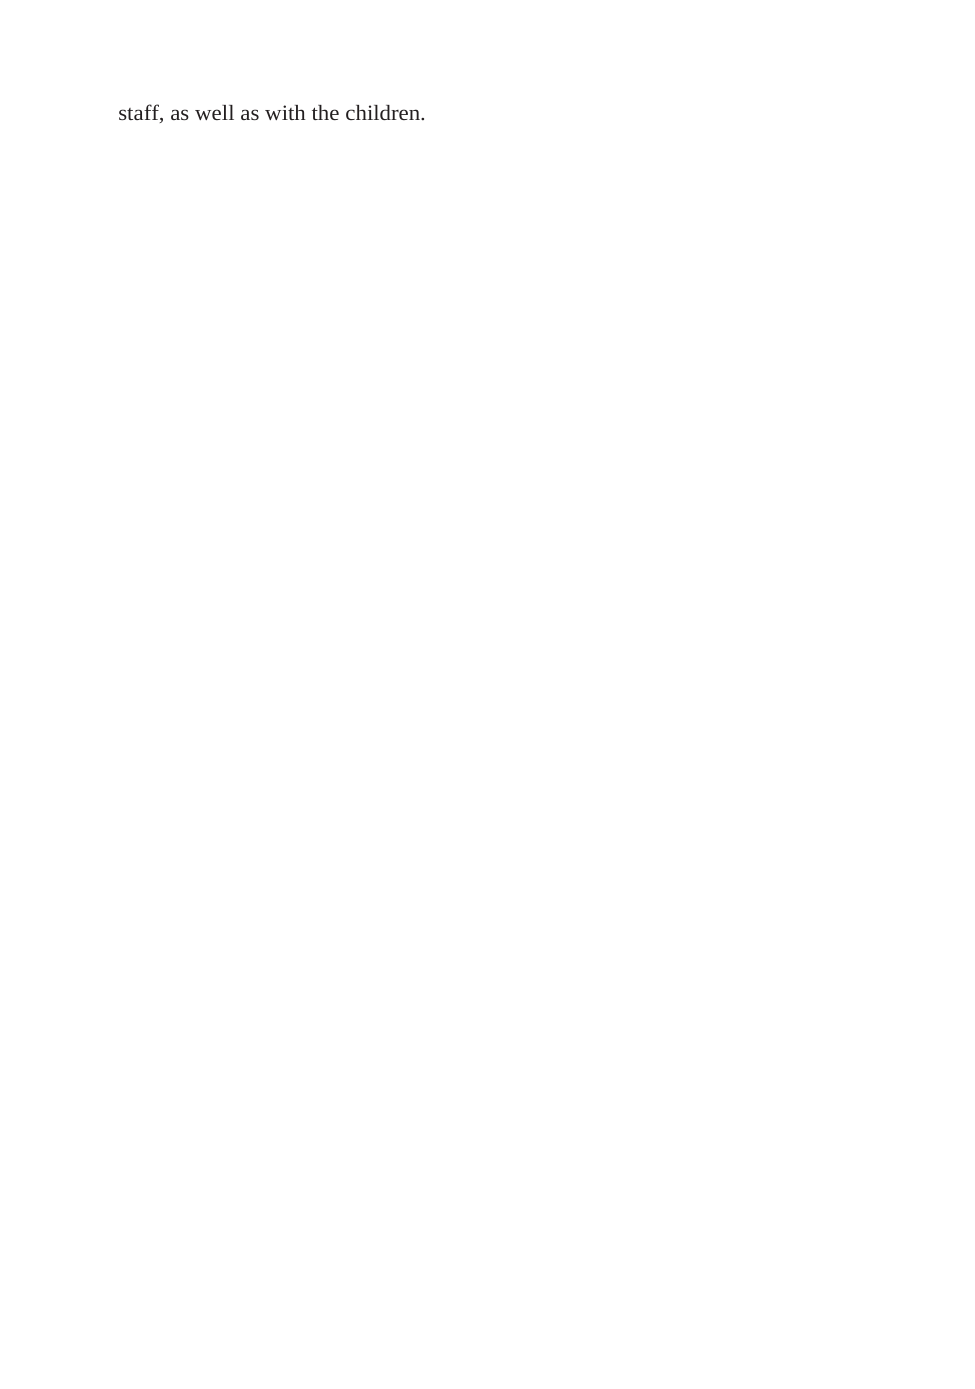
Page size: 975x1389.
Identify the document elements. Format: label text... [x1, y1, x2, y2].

text staff, as well as with the children. [118, 100, 857, 125]
